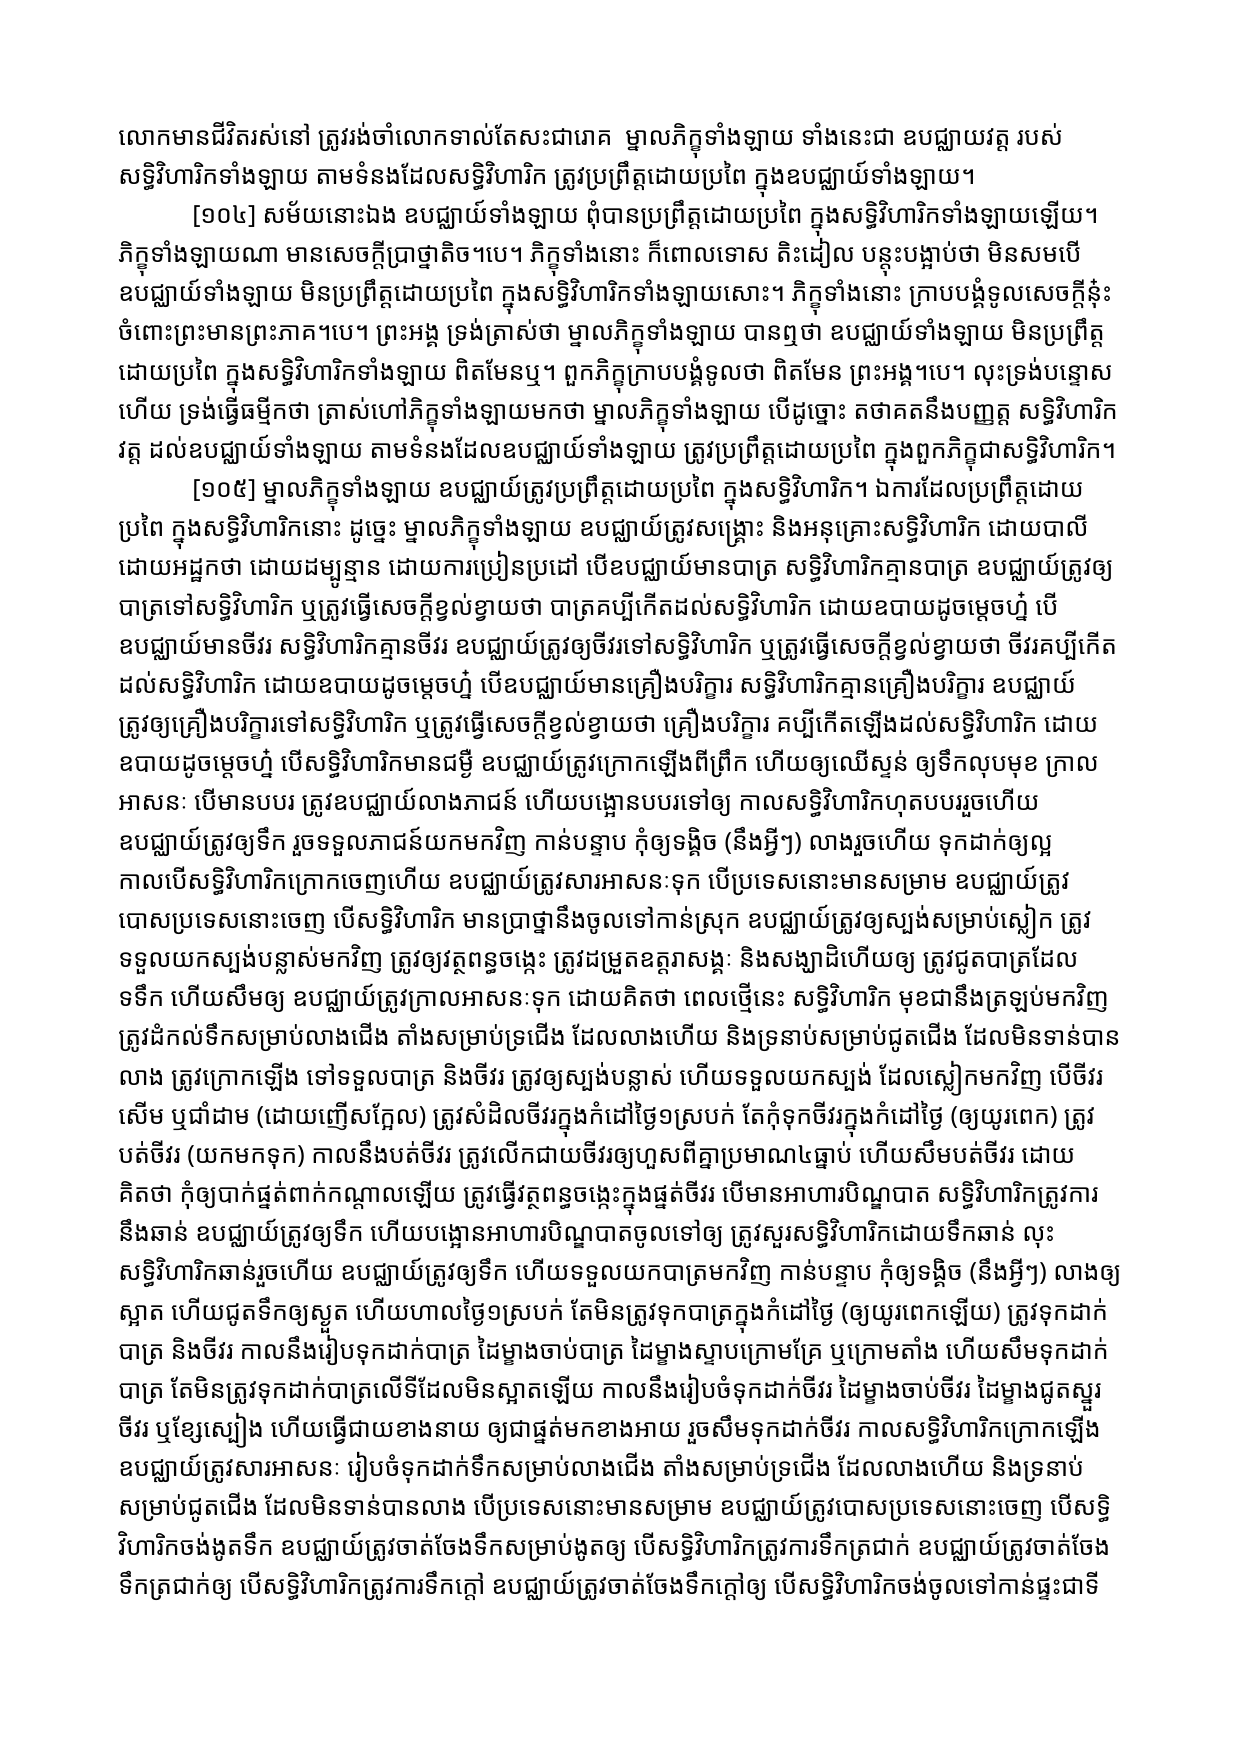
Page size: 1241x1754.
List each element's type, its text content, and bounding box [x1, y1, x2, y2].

text [១០៤] សម័យនោះឯង ឧបជ្ឈាយ៍ទាំងឡាយ​ ​ពុំបាន​ប្រព្រឹត្ត​ដោយប្រពៃ ក្នុង​សទ្ធិវិហារិក​ទាំងឡាយឡើយ។ ភិក្ខុទាំងឡាយណា មានសេចក្តីប្រាថ្នាតិច។បេ។ ភិក្ខុទាំងនោះ ក៏ពោលទោស តិះដៀល បន្តុះ​បង្អាប់ថា មិនសមបើឧបជ្ឈាយ៍​ទាំងឡាយ មិនប្រព្រឹត្ត​ដោយប្រពៃ ក្នុងសទ្ធិវិហារិក​ទាំងឡាយសោះ។ ភិក្ខុទាំងនោះ ក្រាបបង្គំទូលសេចក្តីនុ៎ះ ចំពោះព្រះមានព្រះភាគ។បេ។ ព្រះអង្គ ទ្រង់​ត្រាស់ថា ម្នាលភិក្ខុទាំងឡាយ បានឮថា ឧបជ្ឈាយ៍​ទាំងឡាយ មិនប្រព្រឹត្តដោយប្រពៃ ក្នុង​សទ្ធិវិហារិក​ទាំងឡាយ ពិតមែនឬ។ ពួកភិក្ខុក្រាបបង្គំទូលថា ពិតមែន ព្រះអង្គ។បេ។ លុះទ្រង់​បន្ទោស​ហើយ ទ្រង់ធ្វើធម្មីកថា ត្រាស់ហៅ​ភិក្ខុទាំងឡាយ​មកថា ម្នាលភិក្ខុទាំងឡាយ បើដូច្នោះ តថាគតនឹង​បញ្ញត្ត​ សទ្ធិវិហារិកវត្ត ដល់ឧបជ្ឈាយ៍​ទាំងឡាយ តាម​ទំនង​ដែលឧបជ្ឈាយ៍ទាំងឡាយ ត្រូវប្រព្រឹត្តដោយប្រពៃ ក្នុងពួកភិក្ខុជាសទ្ធិវិហារិក។ [118, 196, 1122, 466]
text [១០៥] ម្នាលភិក្ខុទាំងឡាយ ឧបជ្ឈាយ៍ត្រូវប្រព្រឹត្តដោយប្រពៃ ក្នុងសទ្ធិវិហារិក។ ឯការដែលប្រព្រឹត្តដោយប្រពៃ ក្នុងសទ្ធិវិហារិកនោះ ដូច្នេះ ម្នាលភិក្ខុទាំងឡាយ ឧបជ្ឈាយ៍​ត្រូវ​សង្គ្រោះ និងអនុគ្រោះសទ្ធិវិហារិក ដោយបាលី ដោយអដ្ឋកថា ដោយដម្បូន្មាន ដោយការ​ប្រៀន​ប្រដៅ បើឧបជ្ឈាយ៍មានបាត្រ សទ្ធិវិហារិកគ្មានបាត្រ ឧបជ្ឈាយ៍ត្រូវឲ្យបាត្រទៅសទ្ធិវិហារិក ឬត្រូវ​ធ្វើ​សេចក្តីខ្វល់ខ្វាយថា បាត្រគប្បីកើតដល់សទ្ធិវិហារិក ដោយឧបាយដូចម្តេចហ្ន៎ បើ​ឧបជ្ឈាយ៍​មានចីវរ សទ្ធិវិហារិកគ្មានចីវរ ឧបជ្ឈាយ៍ត្រូវឲ្យចីវរទៅសទ្ធិវិហារិក ឬត្រូវធ្វើសេចក្តីខ្វល់ខ្វាយថា ចីវរ​គប្បីកើតដល់សទ្ធិវិហារិក ដោយឧបាយដូចម្តេចហ្ន៎ បើឧបជ្ឈាយ៍មានគ្រឿងបរិក្ខារ សទ្ធិវិហារិក​គ្មាន​គ្រឿងបរិក្ខារ ឧបជ្ឈាយ៍ត្រូវឲ្យគ្រឿងបរិក្ខារទៅសទ្ធិវិហារិក ឬត្រូវធ្វើសេចក្តីខ្វល់ខ្វាយថា គ្រឿងបរិក្ខារ គប្បីកើតឡើងដល់សទ្ធិវិហារិក ដោយឧបាយ​ដូចម្តេចហ្ន៎ បើសទ្ធិវិហារិកមានជម្ងឺ ឧបជ្ឈាយ៍ត្រូវក្រោកឡើងពីព្រឹក ហើយឲ្យឈើស្ទន់ ឲ្យទឹកលុបមុខ ក្រាលអាសនៈ បើមានបបរ ត្រូវឧបជ្ឈាយ៍លាងភាជន៍ ហើយបង្អោនបបរទៅឲ្យ កាលសទ្ធិវិហារិកហុតបបររួចហើយ ឧបជ្ឈាយ៍​ត្រូវឲ្យទឹក រួចទទួលភាជន៍យកមកវិញ កាន់បន្ទាប កុំឲ្យទង្គិច (នឹងអ្វីៗ) លាងរួច​ហើយ ទុក​ដាក់ឲ្យល្អ កាលបើសទ្ធិវិហារិកក្រោកចេញហើយ ឧបជ្ឈាយ៍ត្រូវសារអាសនៈទុក បើប្រទេស​នោះ​មានសម្រាម ឧបជ្ឈាយ៍ត្រូវបោសប្រទេស​នោះ​ចេញ បើសទ្ធិវិហារិក មានប្រាថ្នា​នឹងចូល​ទៅ​កាន់​ស្រុក ឧបជ្ឈាយ៍ត្រូវឲ្យស្បង់សម្រាប់ស្លៀក ត្រូវ​ទទួលយកស្បង់បន្លាស់មកវិញ ត្រូវឲ្យ​វត្ថពន្ធចង្កេះ ត្រូវដម្រួតឧត្តរាសង្គៈ និងសង្ឃាដិ​ហើយ​ឲ្យ ត្រូវជូតបាត្រ​ដែលទទឹក​ ហើយសឹមឲ្យ ឧបជ្ឈាយ៍ត្រូវក្រាលអាសនៈទុក ដោយគិតថា ពេល​ថ្មើនេះ សទ្ធិវិហារិក មុខជានឹង​ត្រឡប់​មកវិញ ត្រូវដំកល់ទឹកសម្រាប់លាងជើង តាំងសម្រាប់ទ្រ​ជើង ដែលលាងហើយ និងទ្រនាប់សម្រាប់​ជូត​ជើង ដែលមិនទាន់បានលាង ត្រូវក្រោកឡើង ទៅទទួលបាត្រ និងចីវរ ត្រូវឲ្យស្បង់បន្លាស់ ហើយទទួលយកស្បង់ ដែលស្លៀកមកវិញ បើចីវរសើម ឬជាំដាម (ដោយញើសក្អែល) ត្រូវ​សំដិល​ចីវរក្នុងកំដៅថ្ងៃ១ស្របក់ តែកុំទុកចីវរក្នុងកំដៅថ្ងៃ (ឲ្យយូរពេក) ត្រូវបត់ចីវរ (យកមកទុក) កាល​នឹងបត់ចីវរ ត្រូវលើកជាយចីវរឲ្យហួសពីគ្នាប្រមាណ៤ធ្នាប់ ហើយសឹមបត់ចីវរ ដោយគិតថា កុំឲ្យបាក់ផ្នត់ពាក់កណ្តាលឡើយ ត្រូវធ្វើវត្ថពន្ធចង្កេះក្នុងផ្នត់ចីវរ បើមានអាហារបិណ្ឌបាត សទ្ធិវិហារិកត្រូវការនឹងឆាន់ ឧបជ្ឈាយ៍ត្រូវឲ្យទឹក ហើយបង្អោនអាហារបិណ្ឌបាតចូលទៅឲ្យ ត្រូវសួរសទ្ធិវិហារិកដោយទឹកឆាន់ លុះសទ្ធិវិហារិកឆាន់រួចហើយ ឧបជ្ឈាយ៍ត្រូវឲ្យទឹក ហើយ​ទទួលយកបាត្រមកវិញ កាន់បន្ទាប​ កុំឲ្យទង្គិច (នឹងអ្វីៗ) លាងឲ្យស្អាត ហើយជូតទឹកឲ្យស្ងួត ហើយហាលថ្ងៃ១ស្របក់ តែមិនត្រូវទុកបាត្រក្នុងកំដៅថ្ងៃ (ឲ្យយូរពេកឡើយ) ត្រូវទុកដាក់​បាត្រ និង​ចីវរ កាលនឹងរៀបទុកដាក់បាត្រ ដៃម្ខាងចាប់បាត្រ ដៃម្ខាងស្ទាបក្រោមគ្រែ ឬក្រោមតាំង ហើយសឹមទុកដាក់បាត្រ តែមិនត្រូវទុកដាក់បាត្រលើទីដែលមិនស្អាតឡើយ កាល​នឹងរៀបចំ​ទុក​ដាក់​ចីវរ ដៃម្ខាងចាប់ចីវរ ដៃម្ខាងជូតស្នួរចីវរ ឬខ្សែស្បៀង ហើយធ្វើជាយខាងនាយ ឲ្យជាផ្នត់​មកខាងអាយ រួចសឹមទុកដាក់ចីវរ កាលសទ្ធិវិហារិកក្រោកឡើង ឧបជ្ឈាយ៍ត្រូវសារអាសនៈ រៀប​ចំទុកដាក់ទឹកសម្រាប់លាងជើង តាំងសម្រាប់ទ្រជើង ដែលលាងហើយ និងទ្រនាប់​សម្រាប់​ជូត​ជើង ដែលមិនទាន់បានលាង បើប្រទេសនោះមានសម្រាម ឧបជ្ឈាយ៍ត្រូវបោសប្រទេស​នោះ​ចេញ បើសទ្ធិវិហារិកចង់ងូតទឹក ឧបជ្ឈាយ៍ត្រូវចាត់ចែងទឹកសម្រាប់ងូតឲ្យ បើសទ្ធិវិហារិក​ត្រូវការ​ទឹក​ត្រជាក់ ឧបជ្ឈាយ៍ត្រូវចាត់ចែងទឹកត្រជាក់ឲ្យ បើសទ្ធិវិហារិកត្រូវការទឹកក្តៅ ឧបជ្ឈាយ៍​ត្រូវ​ចាត់​ចែង​ទឹកក្តៅឲ្យ បើសទ្ធិវិហារិកចង់ចូលទៅកាន់ផ្ទះជាទីរក្សាកាយ ឧបជ្ឈាយ៍​ត្រូវសូន្យ​គ្រឿង​លំអិត​ ត្រូវលាយដីស្អិត ត្រូវនាំយកតាំងសម្រាប់ផ្ទះជាទីរក្សាកាយទៅ ហើយ​ប្រគល់តាំង​សម្រាប់​ផ្ទះជា​ទី​រក្សា​កាយ ដល់(សទ្ធិវិហារិក) ហើយទទួលយកចីវរមកទុកដាក់ក្នុងទីដ៏សមគួរ ឧបជ្ឈាយ៍​ត្រូវ​ឲ្យ​គ្រឿង​លំអិត ត្រូវឲ្យដីស្អិតដល់ (សទ្ធិវិហារិក) បើឧបជ្ឈាយ៍អាចនឹងចូលទៅកាន់ (ផ្ទះជាទីរក្សា​កាយ​បាន) ត្រូវចូលទៅកាន់ផ្ទះជាទីរក្សាកាយចុះ កាលនឹងចូលទៅកាន់ផ្ទះជាទីរក្សាកាយ ត្រូវយកដីស្អិតលាបមុខ រួចបិទបាំង (កាយ) ទាំងខាងមុខ ទាំងខាងក្រោយ ហើយ​សឹមចូល​ទៅ​កាន់​ផ្ទះជាទីរក្សាកាយ មិនត្រូវអង្គុយជ្រៀតបៀតពួកភិក្ខុជាថេរៈ មិនត្រូវហាម​ពួកភិក្ខុ​ខ្ចី​ដោយ​អាសនៈ ត្រូវធ្វើបរិកម្ម ដល់សទ្ធិវិហារិកក្នុងផ្ទះជាទីរក្សាកាយ កាលនឹងចេញពីផ្ទះជាទីរក្សា​កាយ ត្រូវនាំយកតាំងសម្រាប់ផ្ទះជាទីរក្សាកាយចេញ ហើយបិទបាំង (កាយ) ទាំងខាងមុខ ខាងក្រោយ រួចសឹមចេញពីផ្ទះជាទីរក្សាកាយ សូម្បីក្នុងទឹក ឧបជ្ឈាយ៍ ក៏ត្រូវតែធ្វើបរិកម្ម ដល់សទ្ធិវិហារិកដែរ ងូតរួចហើយ ឧបជ្ឈាយ៍ ត្រូវឡើងមកមុន ជូតកាយរបស់ខ្លួនឲ្យស្ងួតទឹក ហើយស្លៀកស្បង់ រួចត្រូវជូតទឹកអំពីកាយរបស់សទ្ធិវិហារិក ហុចស្បង់សម្រាប់ស្លៀក ហុចសង្ឃាដិទៅឲ្យ (សទ្ធិវិហារិក) ត្រូវនាំយកតាំងសម្រាប់ផ្ទះជាទីរក្សាកាយចេញមកមុន ហើយក្រាល​អាសនៈ​ចាំ​ ត្រូវដម្កល់ទឹកសម្រាប់លាងជើង តាំងសម្រាប់ទ្រជើង ដែលលាងហើយ និងទ្រនាប់​សម្រាប់​ជូត​ជើង ដែលមិនទាន់បានលាង ត្រូវសួរសទ្ធិវិហារិកដោយទឹកសម្រាប់ឆាន់ សទ្ធិវិហារិកនៅក្នុងវិហារណា បើវិហារនោះមានសម្រាម បើឧបជ្ឈាយ៍អាចនឹង (បោសសំអាតបាន) ត្រូវសំអាតចេញ កាល​នឹង​សំអាត​វិហារ ត្រូវនាំយកបាត្រ និងចីវរចេញជាមុន ទៅទុកក្នុងទីដ៏សមគួរ។បេ។ បើទឹក​ក្នុង​ក្អម​សម្រាប់​ជម្រះគ្មាន ឧបជ្ឈាយ៍ ត្រូវចាក់ទឹកទៅក្នុងក្អមសម្រាប់ជម្រះ បើសេចក្តីអផ្សុក កើតឡើង​ដល់​សទ្ធិវិហារិក ឧបជ្ឈាយ៍ត្រូវរម្ងាប់​ ដោយខ្លួនឯង ឬត្រូវឲ្យគេជួយរម្ងាប់ ឬធ្វើធម្មកថា ដល់​សទ្ធិវិហារិក​នោះ បើសេចក្តីសង្ស័យកើតឡើង ដល់សទ្ធិវិហារិក ឧបជ្ឈាយ៍ត្រូវបន្ទោបង់​ដោយ​ខ្លួន​ឯង ឬឲ្យគេជួយបន្ទោបង់ ឬធ្វើធម្មកថា ដល់សទ្ធិវិហារិកនោះ បើទិដ្ឋិ (អាក្រក់) កើតឡើងដល់​សទ្ធិវិហារិក ឧបជ្ឈាយ៍ត្រូវដោះស្រាយ ដោយខ្លួនឯង ឬឲ្យគេជួយដោះស្រាយ ឬធ្វើធម្មកថា ដល់​សទ្ធិវិហារិកនោះ បើសទ្ធិវិហារិកត្រូវគរុកាបត្តិ គួរនឹងចូលបរិវាស ឧបជ្ឈាយ៍​ត្រូវធ្វើសេចក្តីខ្វល់​ខ្វាយ​ថា សង្ឃគួរឲ្យបរិវាស ដល់សទ្ធិវិហារិក ដោយឧបាយដូចម្តេចហ្ន៎ បើសទ្ធិវិហារិក​គួរ​ដល់​មូលាយបដិកស្សនៈ គឺទាញមកដាក់ក្នុងមូលាបត្តិ ឧបជ្ឈាយ៍ត្រូវធ្វើសេចក្តីខ្វល់ខ្វាយថា សង្ឃ​គប្បី​ទាញសទ្ធិវិហារិក មកដាក់ក្នុងមូលាបត្តិ ដោយឧបាយដូចម្តេចហ្ន៎ បើសទ្ធិវិហារិកគួរដល់មានត្ត ឧបជ្ឈាយ៍ ត្រូវធ្វើសេចក្តីខ្វល់ខ្វាយថា សង្ឃគប្បីឲ្យមានត្ត ដល់សទ្ធិវិហារិក ដោយឧបាយ​ដូច​ម្តេច​ហ្ន៎ បើសទ្ធិវិហារិក គួរដល់អព្ភានកម្ម ឧបជ្ឈាយ៍ត្រូវធ្វើនូវសេចក្តីខ្វល់ខ្វាយថា សង្ឃគប្បី​ឲ្យ​អព្ភានកម្ម ដល់សទ្ធិវិហារិក ដោយឧបាយដូចម្តេចហ្ន៎ បើសង្ឃចង់ធ្វើកម្ម គឺ តជ្ជនីយកម្មក្តី និយស្សកម្មក្តី បព្វាជនីយកម្មក្តី បដិសារណីយកម្មក្តី ឧក្ខេបនីយកម្មក្តី ដល់សទ្ធិវិហារិក ឧបជ្ឈាយ៍ត្រូវធ្វើសេចក្តីខ្វល់ខ្វាយថា សូមកុំឲ្យសង្ឃធ្វើកម្ម ឬបង្អោនទៅ ដើម្បី​កម្មស្រាល ដល់​សទ្ធិវិហារិក ដោយឧបាយដូចម្តេចហ្ន៎ ម្យ៉ាងទៀត តជ្ជនីយកម្មក្តី និយស្សកម្មក្តី បព្វាជនីយកម្មក្តី បដិសារណីយកម្មក្តី ឧក្ខេបនីយកម្មក្តី សង្ឃបានធ្វើ ដល់សទ្ធិវិហារិកនោះរួចហើយ ឧបជ្ឈាយ៍​ត្រូវ​ធ្វើ​សេចក្តីខ្វល់ខ្វាយថា សទ្ធិវិហារិក គប្បីប្រព្រឹត្តដោយប្រពៃ គប្បីសម្លបរោម គប្បីប្រព្រឹត្តវត្ត គួរ​ដល់​កិរិយា​រលាស់ខ្លួន ចេញចាកកម្ម សង្ឃគប្បីរម្ងាប់នូវកម្មនោះ ដោយឧបាយ​ដូចម្តេចហ្ន៎ បើ​ចីវរ​របស់​សទ្ធិវិហារិកគួរនឹងលាង ឧបជ្ឈាយ៍ត្រូវប្រាប់ថា អ្នកគប្បីលាងយ៉ាងនេះ ឬត្រូវធ្វើសេចក្តី​ខ្វល់​ខ្វាយ​ថា ចីវររបស់សទ្ធិវិហារិកគួរនឹងលាង ដោយឧបាយដូចម្តេចហ្ន៎ បើចីវររបស់​សទ្ធិវិហារិក​គួរ​នឹង​ធ្វើ ឧបជ្ឈាយ៍ត្រូវប្រាប់ថា អ្នកគប្បីធ្វើចីវរយ៉ាងនេះ ឬត្រូវធ្វើសេចក្តីខ្វល់ខ្វាយថា ចីវរ​របស់​សទ្ធិវិហារិក​គួរនឹងធ្វើដោយឧបាយដូចម្តេចហ្ន៎ បើគ្រឿងជ្រលក់របស់សទ្ធិវិហារិក គួរនឹងស្ងោរ ឧបជ្ឈាយ៍ត្រូវប្រាប់ថា អ្នកត្រូវស្ងោរយ៉ាងនេះ ឬត្រូវធ្វើសេចក្តីខ្វល់ខ្វាយថា គ្រឿងជ្រលក់​របស់​សទ្ធិវិហារិក គួរនឹងស្ងោរដោយឧបាយដូចម្តេចហ្ន៎ បើចីវររបស់សទ្ធិវិហារិកគួរនឹងជ្រលក់ ឧបជ្ឈាយ៍​ត្រូវប្រាប់ថា អ្នកត្រូវជ្រលក់ចីវរយ៉ាងនេះ ឬត្រូវធ្វើសេចក្តីខ្វល់ខ្វាយថា ចីវររបស់​សទ្ធិវិហារិក គួរនឹងជ្រលក់ដោយឧបាយដូចម្តេចហ្ន៎ កាលនឹងជ្រលក់ចីវរ ត្រូវជ្រលក់​ប្រែ​ត្រឡប់​ឲ្យ​សព្វ​ស្មើល្អ បើដំណក់ទឹកស្រក់មិនទាន់អស់ ឧបជ្ឈាយ៍កុំអាលដើរចេញ បើសទ្ធិវិហារិក មានជម្ងឺ ឧបជ្ឈាយ៍ត្រូវថែទាំដរាបអស់កាលដែលមានជីវិតរស់នៅ ត្រូវរង់ចាំដរាបសទ្ធិវិហារិកសះ​ជាជម្ងឺ ម្នាលភិក្ខុទាំងឡាយ ទាំងនេះជា សទ្ធិវិហារិកវត្ត របស់ឧបជ្ឈាយ៍ តាមទំនង​ដែលឧបជ្ឈាយ៍​ទាំងឡាយ គប្បីប្រព្រឹត្ត​ដោយប្រពៃ ក្នុងសទ្ធិវិហារិកទាំងឡាយ។ [118, 471, 1122, 1601]
